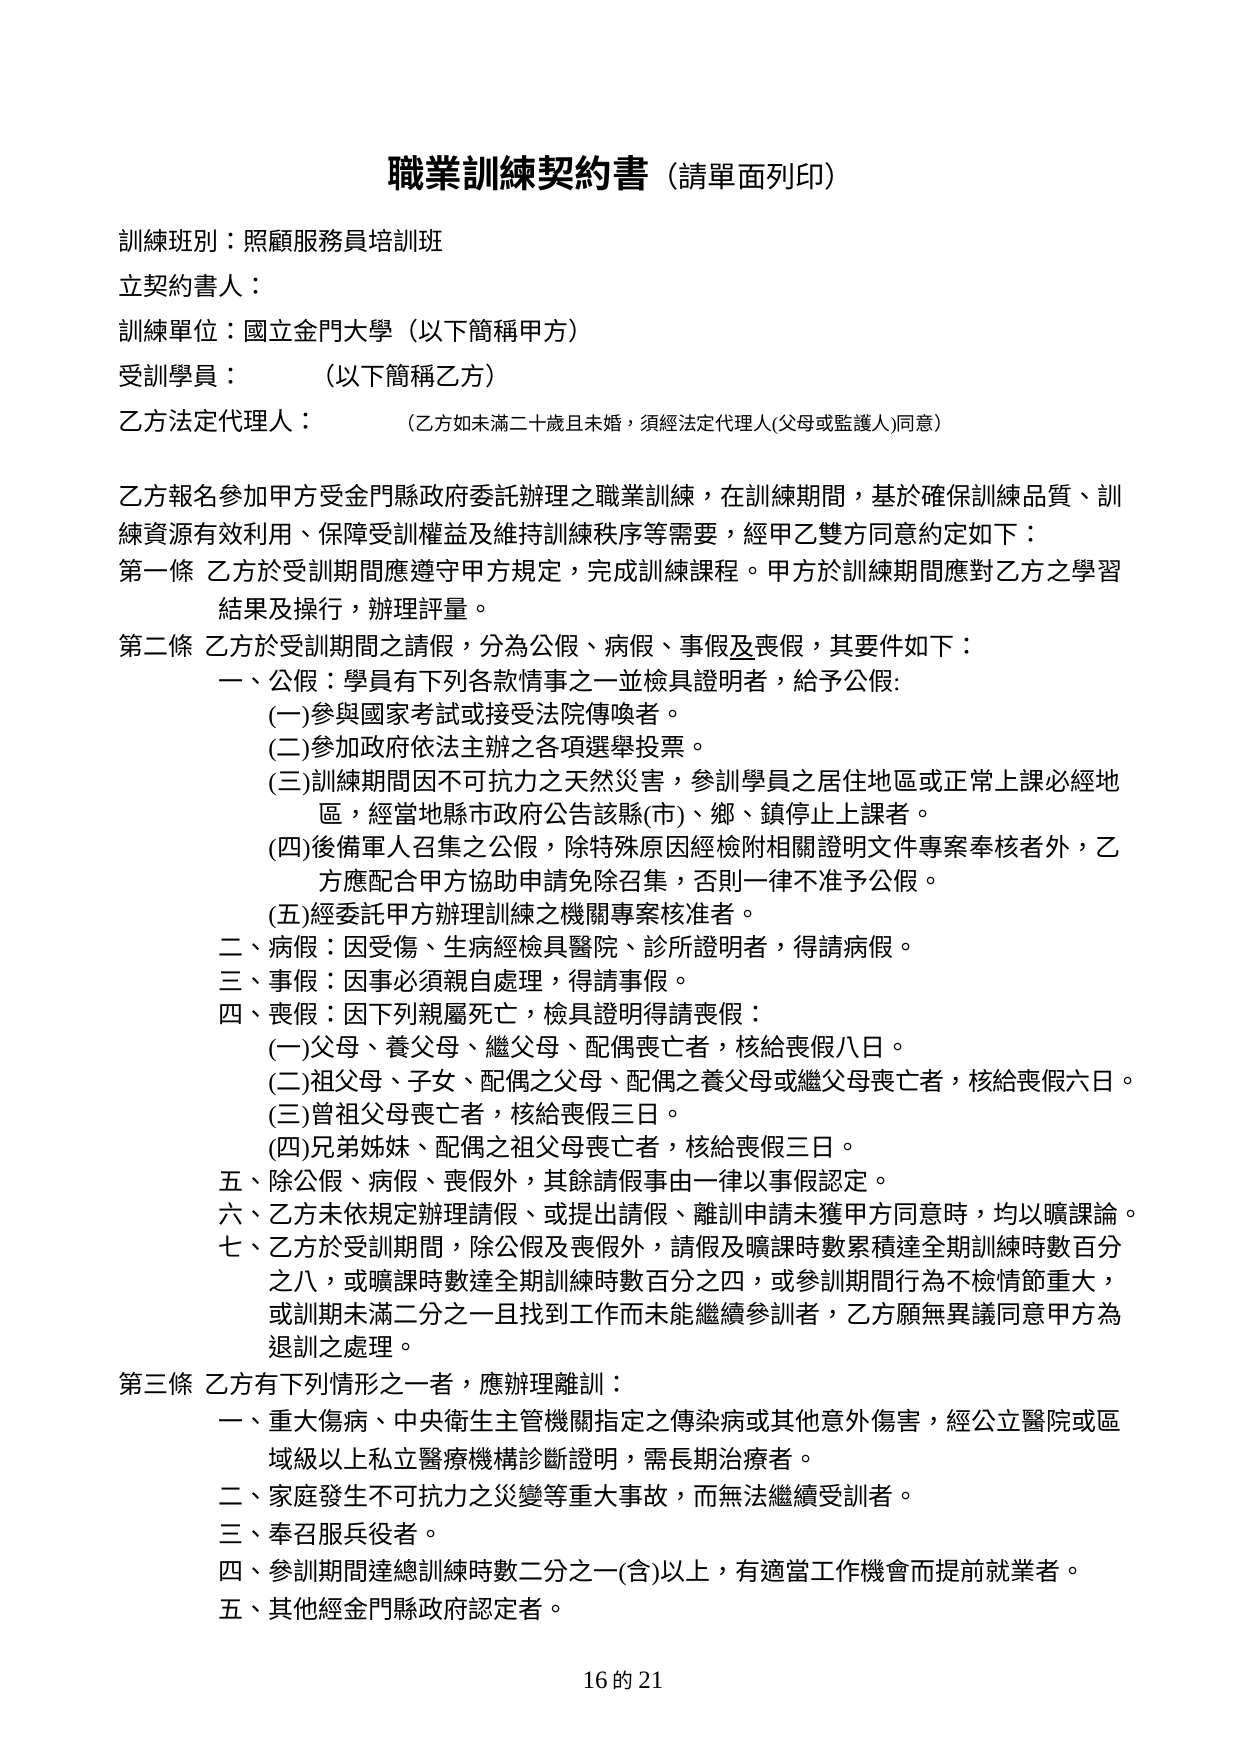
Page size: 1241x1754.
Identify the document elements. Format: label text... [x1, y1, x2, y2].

text 乙方法定代理人： （乙方如未滿二十歲且未婚，須經法定代理人(父母或監護人)同意） [118, 401, 1122, 438]
text (四)後備軍人召集之公假，除特殊原因經檢附相關證明文件專案奉核者外，乙方應配合甲方協助申請免除召集，否則一律不准予公假。 [268, 830, 1122, 897]
text 三、奉召服兵役者。 [218, 1513, 1122, 1551]
text 七、乙方於受訓期間，除公假及喪假外，請假及曠課時數累積達全期訓練時數百分之八，或曠課時數達全期訓練時數百分之四，或參訓期間行為不檢情節重大，或訓期未滿二分之一且找到工作而未能繼續參訓者，乙方願無異議同意甲方為退訓之處理。 [218, 1230, 1122, 1363]
text (一)父母、養父母、繼父母、配偶喪亡者，核給喪假八日。 [268, 1030, 1122, 1063]
text (四)兄弟姊妹、配偶之祖父母喪亡者，核給喪假三日。 [268, 1130, 1122, 1163]
text 二、家庭發生不可抗力之災變等重大事故，而無法繼續受訓者。 [218, 1476, 1122, 1513]
text (五)經委託甲方辦理訓練之機關專案核准者。 [268, 897, 1122, 930]
text 訓練班別：照顧服務員培訓班 [118, 221, 1122, 258]
text 訓練單位：國立金門大學（以下簡稱甲方） [118, 311, 1122, 348]
text 一、重大傷病、中央衛生主管機關指定之傳染病或其他意外傷害，經公立醫院或區域級以上私立醫療機構診斷證明，需長期治療者。 [218, 1401, 1122, 1476]
text 五、其他經金門縣政府認定者。 [218, 1588, 1122, 1626]
text 第二條 乙方於受訓期間之請假，分為公假、病假、事假及喪假，其要件如下： [118, 626, 1122, 663]
text 乙方報名參加甲方受金門縣政府委託辦理之職業訓練，在訓練期間，基於確保訓練品質、訓練資源有效利用、保障受訓權益及維持訓練秩序等需要，經甲乙雙方同意約定如下： [118, 476, 1122, 551]
text (二)祖父母、子女、配偶之父母、配偶之養父母或繼父母喪亡者，核給喪假六日。 [268, 1063, 1122, 1097]
text (三)訓練期間因不可抗力之天然災害，參訓學員之居住地區或正常上課必經地區，經當地縣市政府公告該縣(市)、鄉、鎮停止上課者。 [268, 763, 1122, 830]
text 四、喪假：因下列親屬死亡，檢具證明得請喪假： [218, 997, 1122, 1030]
text (二)參加政府依法主辦之各項選舉投票。 [268, 730, 1122, 763]
text (一)參與國家考試或接受法院傳喚者。 [268, 697, 1122, 730]
text 第一條 乙方於受訓期間應遵守甲方規定，完成訓練課程。甲方於訓練期間應對乙方之學習結果及操行，辦理評量。 [118, 551, 1122, 626]
text 受訓學員： （以下簡稱乙方） [118, 356, 1122, 393]
text 立契約書人： [118, 266, 1122, 303]
text 三、事假：因事必須親自處理，得請事假。 [218, 963, 1122, 997]
text 五、除公假、病假、喪假外，其餘請假事由一律以事假認定。 [218, 1163, 1122, 1197]
text 二、病假：因受傷、生病經檢具醫院、診所證明者，得請病假。 [218, 930, 1122, 963]
subtitle 職業訓練契約書（請單面列印） [118, 127, 1122, 202]
text 六、乙方未依規定辦理請假、或提出請假、離訓申請未獲甲方同意時，均以曠課論。 [218, 1197, 1122, 1230]
text 四、參訓期間達總訓練時數二分之一(含)以上，有適當工作機會而提前就業者。 [218, 1551, 1122, 1588]
text (三)曾祖父母喪亡者，核給喪假三日。 [268, 1097, 1122, 1130]
text 第三條 乙方有下列情形之一者，應辦理離訓： [118, 1363, 1122, 1401]
text 一、公假：學員有下列各款情事之一並檢具證明者，給予公假: [218, 663, 1122, 697]
